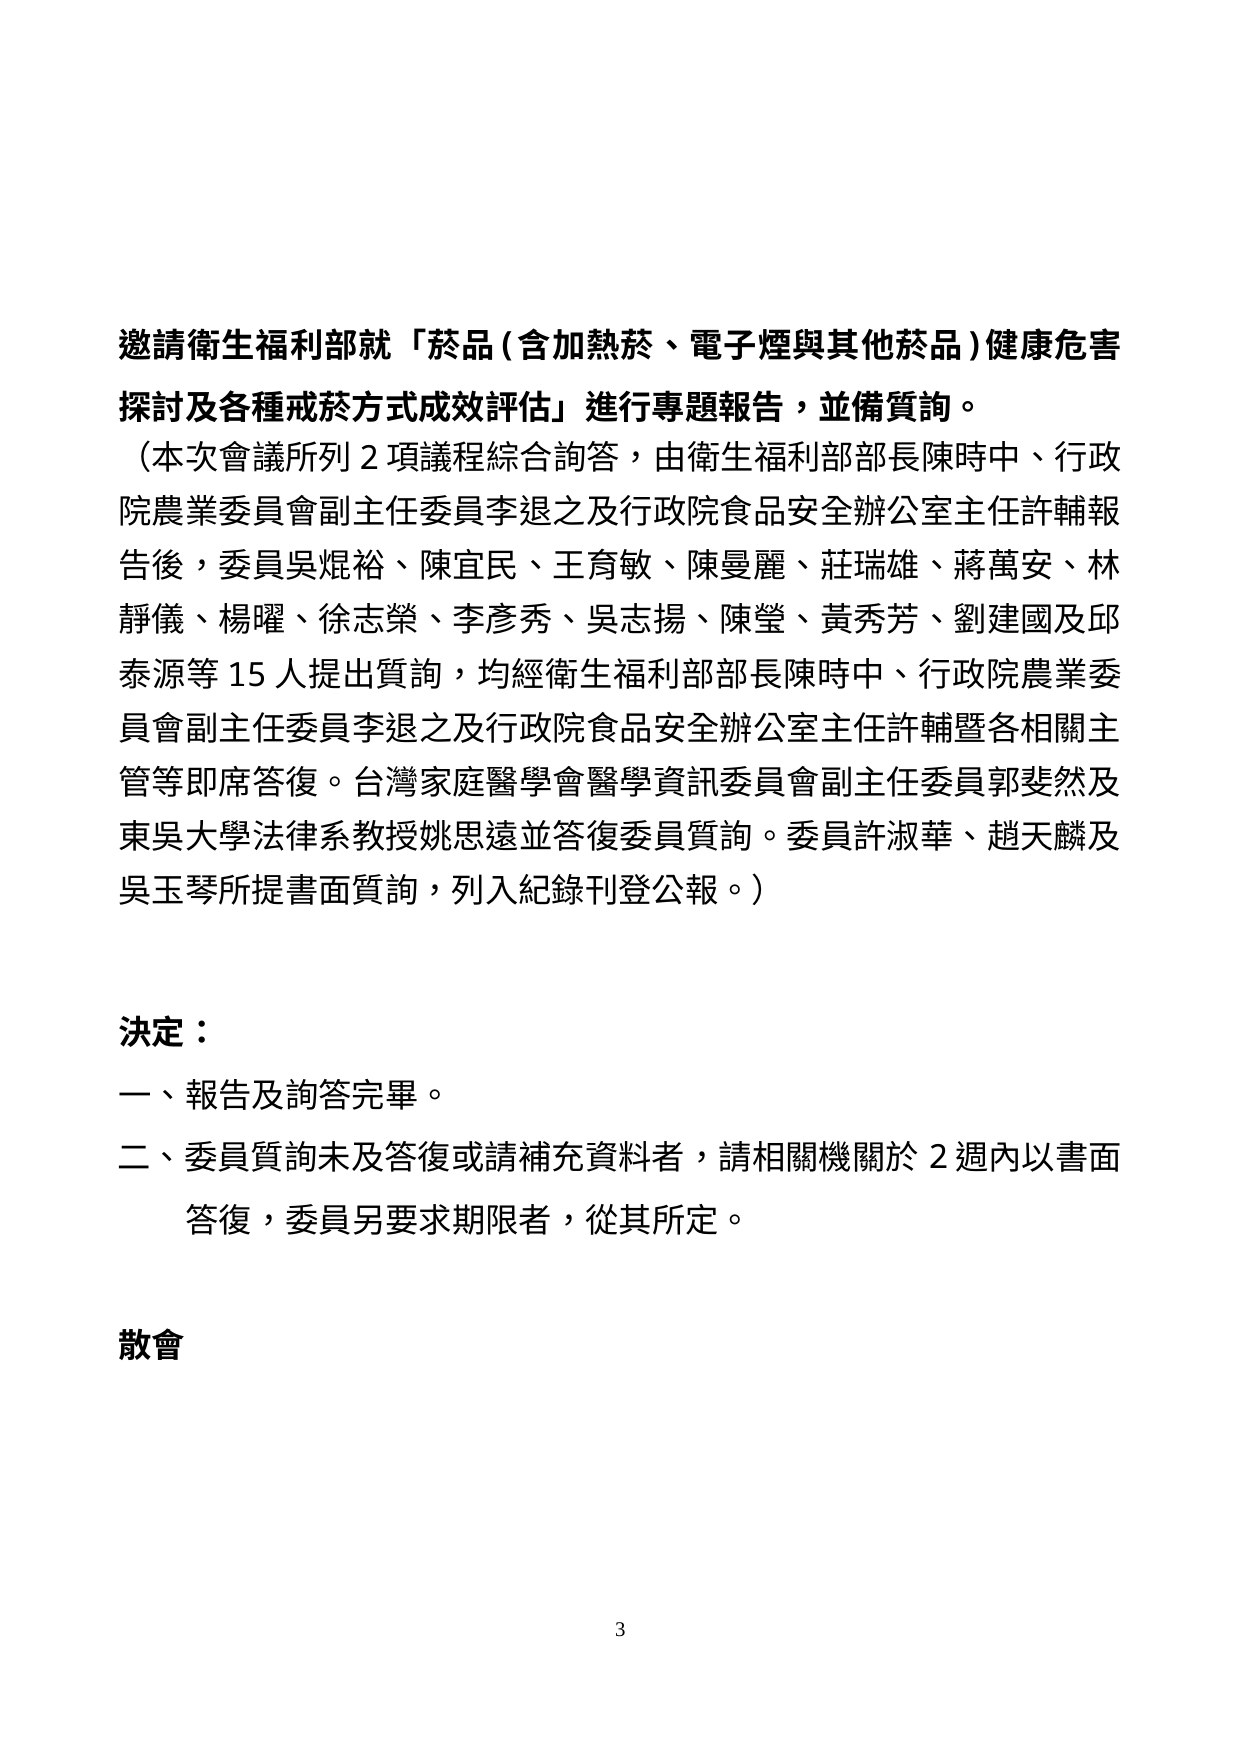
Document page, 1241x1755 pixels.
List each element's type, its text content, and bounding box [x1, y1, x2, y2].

text 一、報告及詢答完畢。 [118, 1051, 1122, 1113]
text 二、委員質詢未及答復或請補充資料者，請相關機關於2週內以書面答復，委員另要求期限者，從其所定。 [117, 1113, 1122, 1238]
text （本次會議所列2項議程綜合詢答，由衛生福利部部長陳時中、行政院農業委員會副主任委員李退之及行政院食品安全辦公室主任許輔報告後，委員吳焜裕、陳宜民、王育敏、陳曼麗、莊瑞雄、蔣萬安、林靜儀、楊曜、徐志榮、李彥秀、吳志揚、陳瑩、黃秀芳、劉建國及邱泰源等15人提出質詢，均經衛生福利部部長陳時中、行政院農業委員會副主任委員李退之及行政院食品安全辦公室主任許輔暨各相關主管等即席答復。台灣家庭醫學會醫學資訊委員會副主任委員郭斐然及東吳大學法律系教授姚思遠並答復委員質詢。委員許淑華、趙天麟及吳玉琴所提書面質詢，列入紀錄刊登公報。） [118, 426, 1122, 913]
text 邀請衛生福利部就「菸品(含加熱菸、電子煙與其他菸品)健康危害探討及各種戒菸方式成效評估」進行專題報告，並備質詢。 [118, 301, 1122, 426]
text 散會 [118, 1301, 1122, 1363]
text 決定： [118, 988, 1122, 1051]
